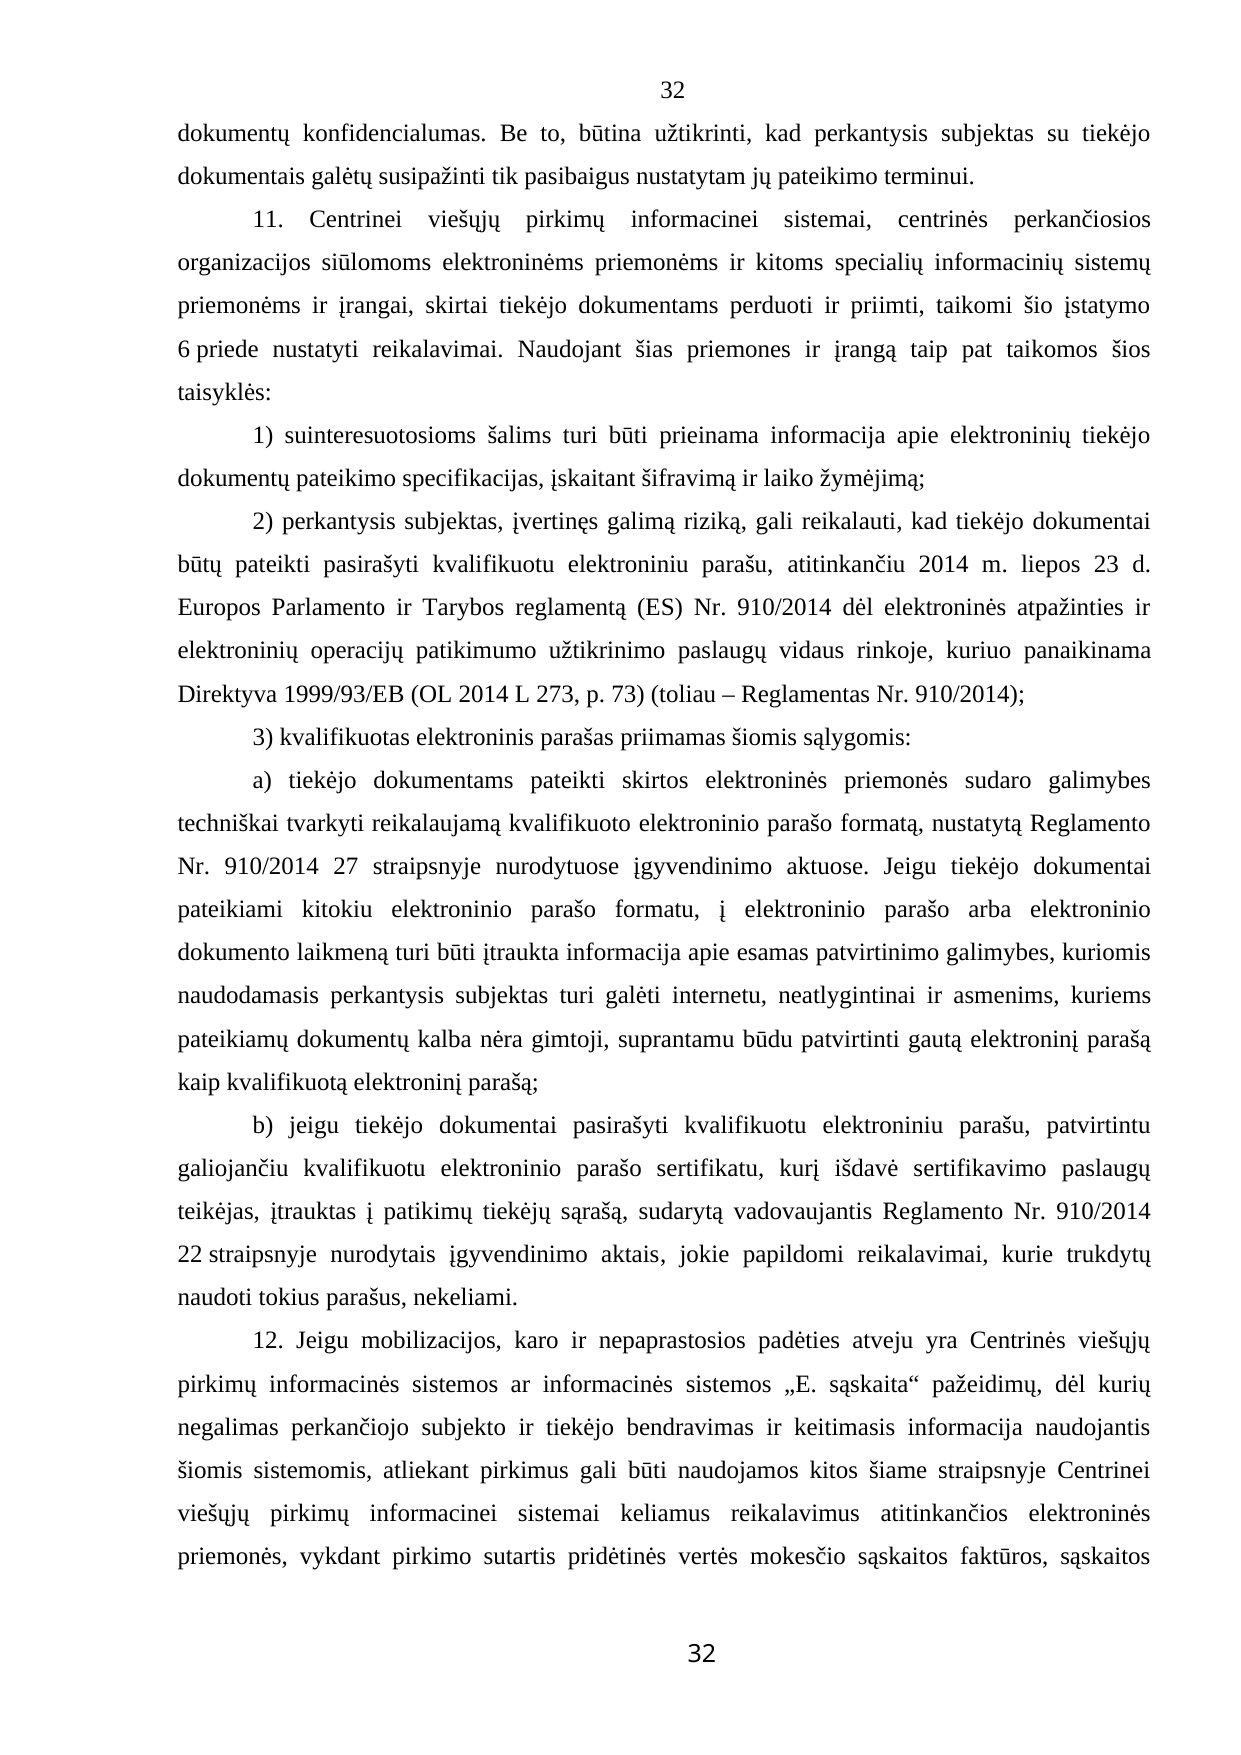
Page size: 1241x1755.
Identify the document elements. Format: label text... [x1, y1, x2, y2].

text 1) suinteresuotosioms šalims turi būti prieinama informacija apie elektroninių tiekėjo dokumentų pateikimo specifikacijas, įskaitant šifravimą ir laiko žymėjimą; [177, 420, 1152, 492]
text dokumentų konfidencialumas. Be to, būtina užtikrinti, kad perkantysis subjektas su tiekėjo dokumentais galėtų susipažinti tik pasibaigus nustatytam jų pateikimo terminui. [177, 118, 1152, 190]
text 12. Jeigu mobilizacijos, karo ir nepaprastosios padėties atveju yra Centrinės viešųjų pirkimų informacinės sistemos ar informacinės sistemos „E. sąskaita“ pažeidimų, dėl kurių negalimas perkančiojo subjekto ir tiekėjo bendravimas ir keitimasis informacija naudojantis šiomis sistemomis, atliekant pirkimus gali būti naudojamos kitos šiame straipsnyje Centrinei viešųjų pirkimų informacinei sistemai keliamus reikalavimus atitinkančios elektroninės priemonės, vykdant pirkimo sutartis pridėtinės vertės mokesčio sąskaitos faktūros, sąskaitos [177, 1326, 1152, 1570]
text 3) kvalifikuotas elektroninis parašas priimamas šiomis sąlygomis: [177, 722, 1152, 751]
text 11. Centrinei viešųjų pirkimų informacinei sistemai, centrinės perkančiosios organizacijos siūlomoms elektroninėms priemonėms ir kitoms specialių informacinių sistemų priemonėms ir įrangai, skirtai tiekėjo dokumentams perduoti ir priimti, taikomi šio įstatymo 6 priede nustatyti reikalavimai. Naudojant šias priemones ir įrangą taip pat taikomos šios taisyklės: [177, 204, 1152, 406]
text 2) perkantysis subjektas, įvertinęs galimą riziką, gali reikalauti, kad tiekėjo dokumentai būtų pateikti pasirašyti kvalifikuotu elektroniniu parašu, atitinkančiu 2014 m. liepos 23 d. Europos Parlamento ir Tarybos reglamentą (ES) Nr. 910/2014 dėl elektroninės atpažinties ir elektroninių operacijų patikimumo užtikrinimo paslaugų vidaus rinkoje, kuriuo panaikinama Direktyva 1999/93/EB (OL 2014 L 273, p. 73) (toliau – Reglamentas Nr. 910/2014); [177, 506, 1152, 707]
text a) tiekėjo dokumentams pateikti skirtos elektroninės priemonės sudaro galimybes techniškai tvarkyti reikalaujamą kvalifikuoto elektroninio parašo formatą, nustatytą Reglamento Nr. 910/2014 27 straipsnyje nurodytuose įgyvendinimo aktuose. Jeigu tiekėjo dokumentai pateikiami kitokiu elektroninio parašo formatu, į elektroninio parašo arba elektroninio dokumento laikmeną turi būti įtraukta informacija apie esamas patvirtinimo galimybes, kuriomis naudodamasis perkantysis subjektas turi galėti internetu, neatlygintinai ir asmenims, kuriems pateikiamų dokumentų kalba nėra gimtoji, suprantamu būdu patvirtinti gautą elektroninį parašą kaip kvalifikuotą elektroninį parašą; [177, 765, 1152, 1096]
text b) jeigu tiekėjo dokumentai pasirašyti kvalifikuotu elektroniniu parašu, patvirtintu galiojančiu kvalifikuotu elektroninio parašo sertifikatu, kurį išdavė sertifikavimo paslaugų teikėjas, įtrauktas į patikimų tiekėjų sąrašą, sudarytą vadovaujantis Reglamento Nr. 910/2014 22 straipsnyje nurodytais įgyvendinimo aktais, jokie papildomi reikalavimai, kurie trukdytų naudoti tokius parašus, nekeliami. [177, 1110, 1152, 1311]
